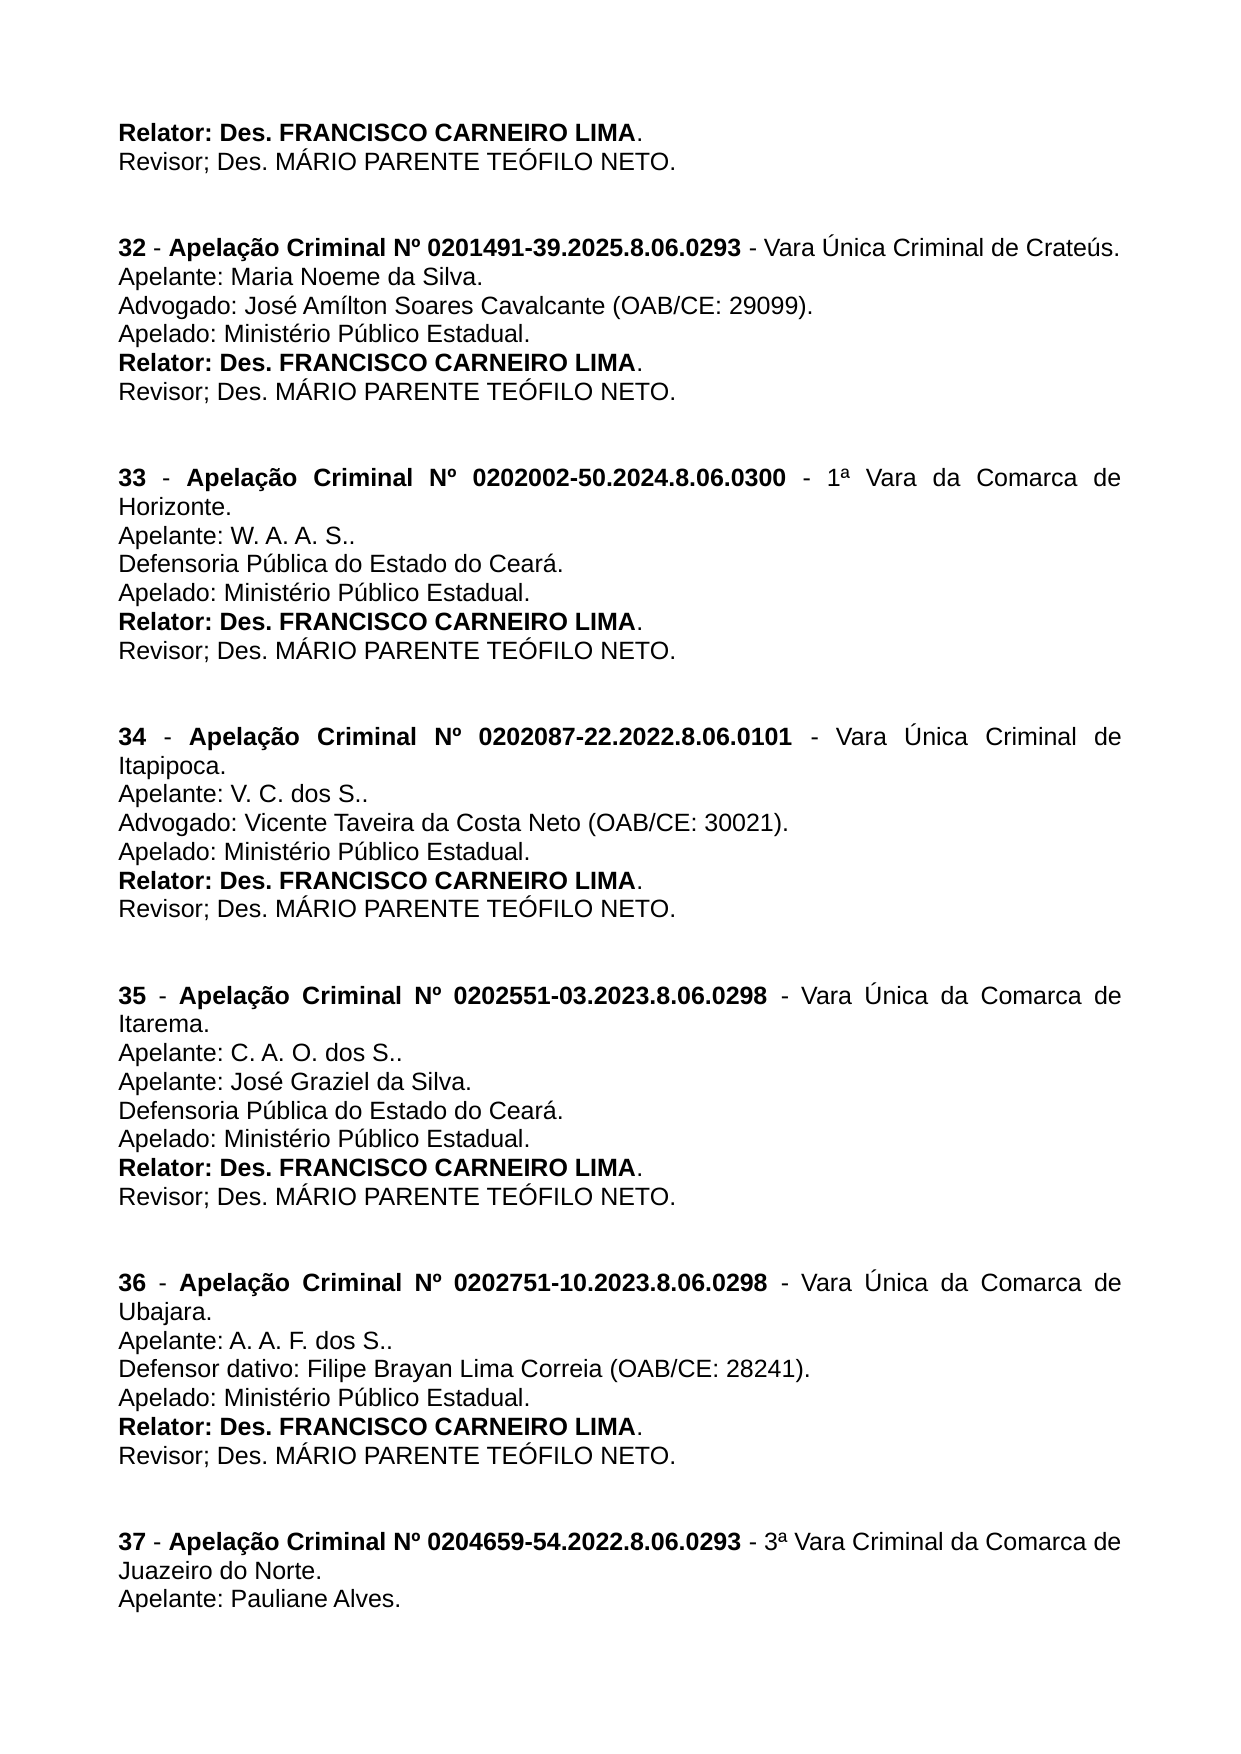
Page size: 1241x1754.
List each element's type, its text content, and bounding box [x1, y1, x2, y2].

text Apelante: Maria Noeme da Silva. [118, 262, 1122, 291]
text 36 - Apelação Criminal Nº 0202751-10.2023.8.06.0298 - Vara Única da Comarca de Ubajara. [118, 1268, 1122, 1326]
text Apelado: Ministério Público Estadual. [118, 578, 1122, 607]
text Relator: Des. FRANCISCO CARNEIRO LIMA. [118, 1153, 1122, 1182]
text Relator: Des. FRANCISCO CARNEIRO LIMA. [118, 118, 1122, 147]
text Relator: Des. FRANCISCO CARNEIRO LIMA. [118, 866, 1122, 894]
text 35 - Apelação Criminal Nº 0202551-03.2023.8.06.0298 - Vara Única da Comarca de Itarema. [118, 981, 1122, 1038]
text Relator: Des. FRANCISCO CARNEIRO LIMA. [118, 607, 1122, 636]
text 37 - Apelação Criminal Nº 0204659-54.2022.8.06.0293 - 3ª Vara Criminal da Comarca de Juazeiro do Norte. [118, 1527, 1122, 1584]
text Apelante: W. A. A. S.. [118, 521, 1122, 549]
text Revisor; Des. MÁRIO PARENTE TEÓFILO NETO. [118, 1182, 1122, 1211]
text Apelado: Ministério Público Estadual. [118, 1124, 1122, 1153]
text Relator: Des. FRANCISCO CARNEIRO LIMA. [118, 1412, 1122, 1441]
text 32 - Apelação Criminal Nº 0201491-39.2025.8.06.0293 - Vara Única Criminal de Crateús. [118, 233, 1122, 262]
text Apelante: A. A. F. dos S.. [118, 1326, 1122, 1354]
text Defensoria Pública do Estado do Ceará. [118, 549, 1122, 578]
text Advogado: Vicente Taveira da Costa Neto (OAB/CE: 30021). [118, 808, 1122, 837]
text Revisor; Des. MÁRIO PARENTE TEÓFILO NETO. [118, 377, 1122, 406]
text Apelante: Pauliane Alves. [118, 1584, 1122, 1613]
text 33 - Apelação Criminal Nº 0202002-50.2024.8.06.0300 - 1ª Vara da Comarca de Horizonte. [118, 463, 1122, 521]
text Apelado: Ministério Público Estadual. [118, 1383, 1122, 1412]
text Apelado: Ministério Público Estadual. [118, 319, 1122, 348]
text Revisor; Des. MÁRIO PARENTE TEÓFILO NETO. [118, 894, 1122, 923]
text Apelante: V. C. dos S.. [118, 779, 1122, 808]
text Apelado: Ministério Público Estadual. [118, 837, 1122, 866]
text Defensor dativo: Filipe Brayan Lima Correia (OAB/CE: 28241). [118, 1354, 1122, 1383]
text Apelante: José Graziel da Silva. [118, 1067, 1122, 1096]
text Advogado: José Amílton Soares Cavalcante (OAB/CE: 29099). [118, 291, 1122, 319]
text 34 - Apelação Criminal Nº 0202087-22.2022.8.06.0101 - Vara Única Criminal de Itapipoca. [118, 722, 1122, 779]
text Apelante: C. A. O. dos S.. [118, 1038, 1122, 1067]
text Revisor; Des. MÁRIO PARENTE TEÓFILO NETO. [118, 1441, 1122, 1469]
text Relator: Des. FRANCISCO CARNEIRO LIMA. [118, 348, 1122, 377]
text Revisor; Des. MÁRIO PARENTE TEÓFILO NETO. [118, 636, 1122, 664]
text Revisor; Des. MÁRIO PARENTE TEÓFILO NETO. [118, 147, 1122, 176]
text Defensoria Pública do Estado do Ceará. [118, 1096, 1122, 1124]
